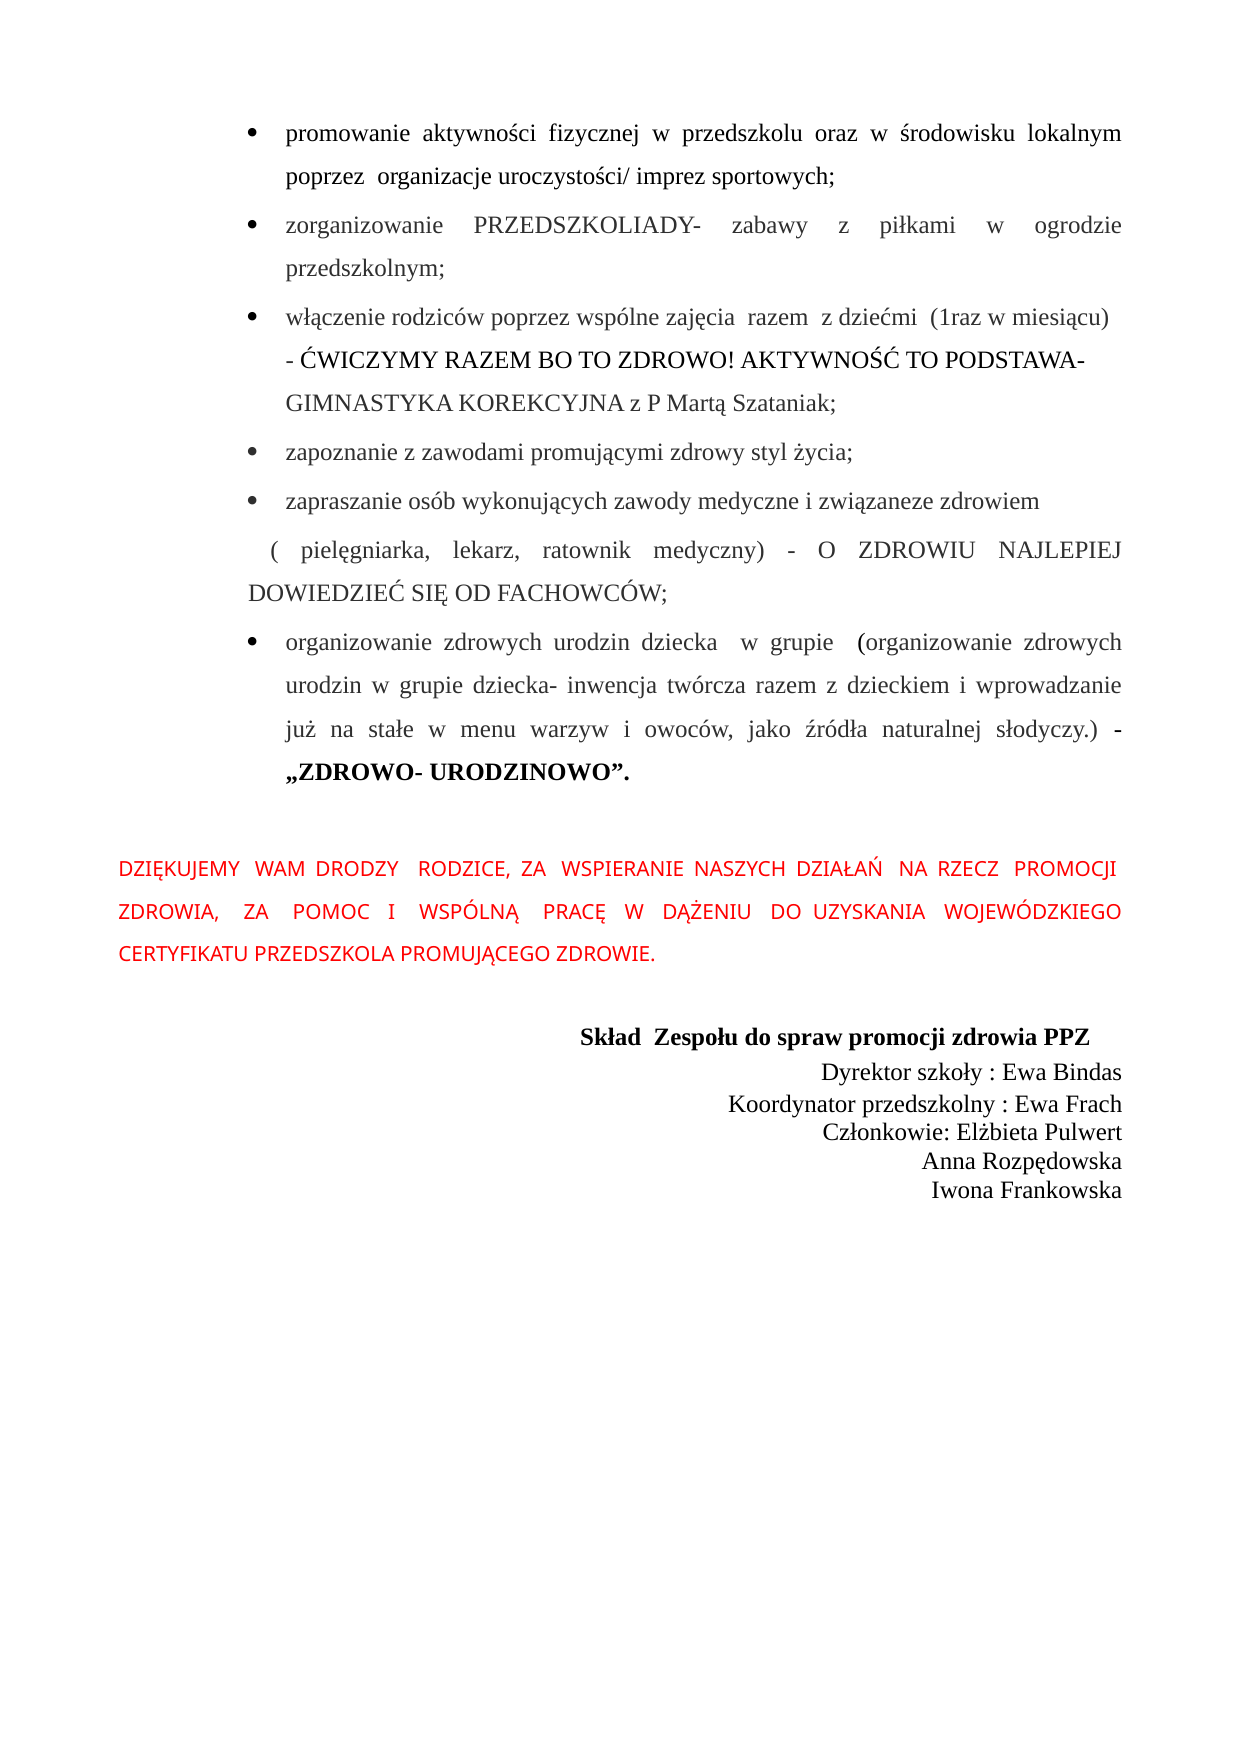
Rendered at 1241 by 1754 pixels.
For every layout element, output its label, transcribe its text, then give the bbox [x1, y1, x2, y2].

list zapoznanie z zawodami promującymi zdrowy styl życia; [248, 437, 1122, 466]
list organizowanie zdrowych urodzin dziecka w grupie (organizowanie zdrowych urodzin w grupie dziecka- inwencja twórcza razem z dzieckiem i wprowadzanie już na stałe w menu warzyw i owoców, jako źródła naturalnej słodyczy.) - „ZDROWO- URODZINOWO”. [248, 627, 1122, 786]
text Skład Zespołu do spraw promocji zdrowia PPZ [118, 1022, 1122, 1051]
list zapraszanie osób wykonujących zawody medyczne i związaneze zdrowiem [248, 486, 1122, 515]
text DZIĘKUJEMY WAM DRODZY RODZICE, ZA WSPIERANIE NASZYCH DZIAŁAŃ NA RZECZ PROMOCJI ZDROWIA, ZA POMOC I WSPÓLNĄ PRACĘ W DĄŻENIU DO UZYSKANIA WOJEWÓDZKIEGO CERTYFIKATU PRZEDSZKOLA PROMUJĄCEGO ZDROWIE. [118, 854, 1122, 968]
list zorganizowanie PRZEDSZKOLIADY- zabawy z piłkami w ogrodzie przedszkolnym; [248, 210, 1122, 282]
text Koordynator przedszkolny : Ewa Frach [118, 1089, 1122, 1117]
text Iwona Frankowska [118, 1175, 1122, 1204]
text Anna Rozpędowska [118, 1146, 1122, 1175]
text Dyrektor szkoły : Ewa Bindas [118, 1057, 1122, 1086]
list włączenie rodziców poprzez wspólne zajęcia razem z dziećmi (1raz w miesiącu) - ĆWICZYMY RAZEM BO TO ZDROWO! AKTYWNOŚĆ TO PODSTAWA- GIMNASTYKA KOREKCYJNA z P Martą Szataniak; [248, 302, 1122, 417]
text Członkowie: Elżbieta Pulwert [118, 1117, 1122, 1146]
list promowanie aktywności fizycznej w przedszkolu oraz w środowisku lokalnym poprzez organizacje uroczystości/ imprez sportowych; [248, 118, 1122, 190]
text ( pielęgniarka, lekarz, ratownik medyczny) - O ZDROWIU NAJLEPIEJ DOWIEDZIEĆ SIĘ OD FACHOWCÓW; [248, 535, 1122, 607]
